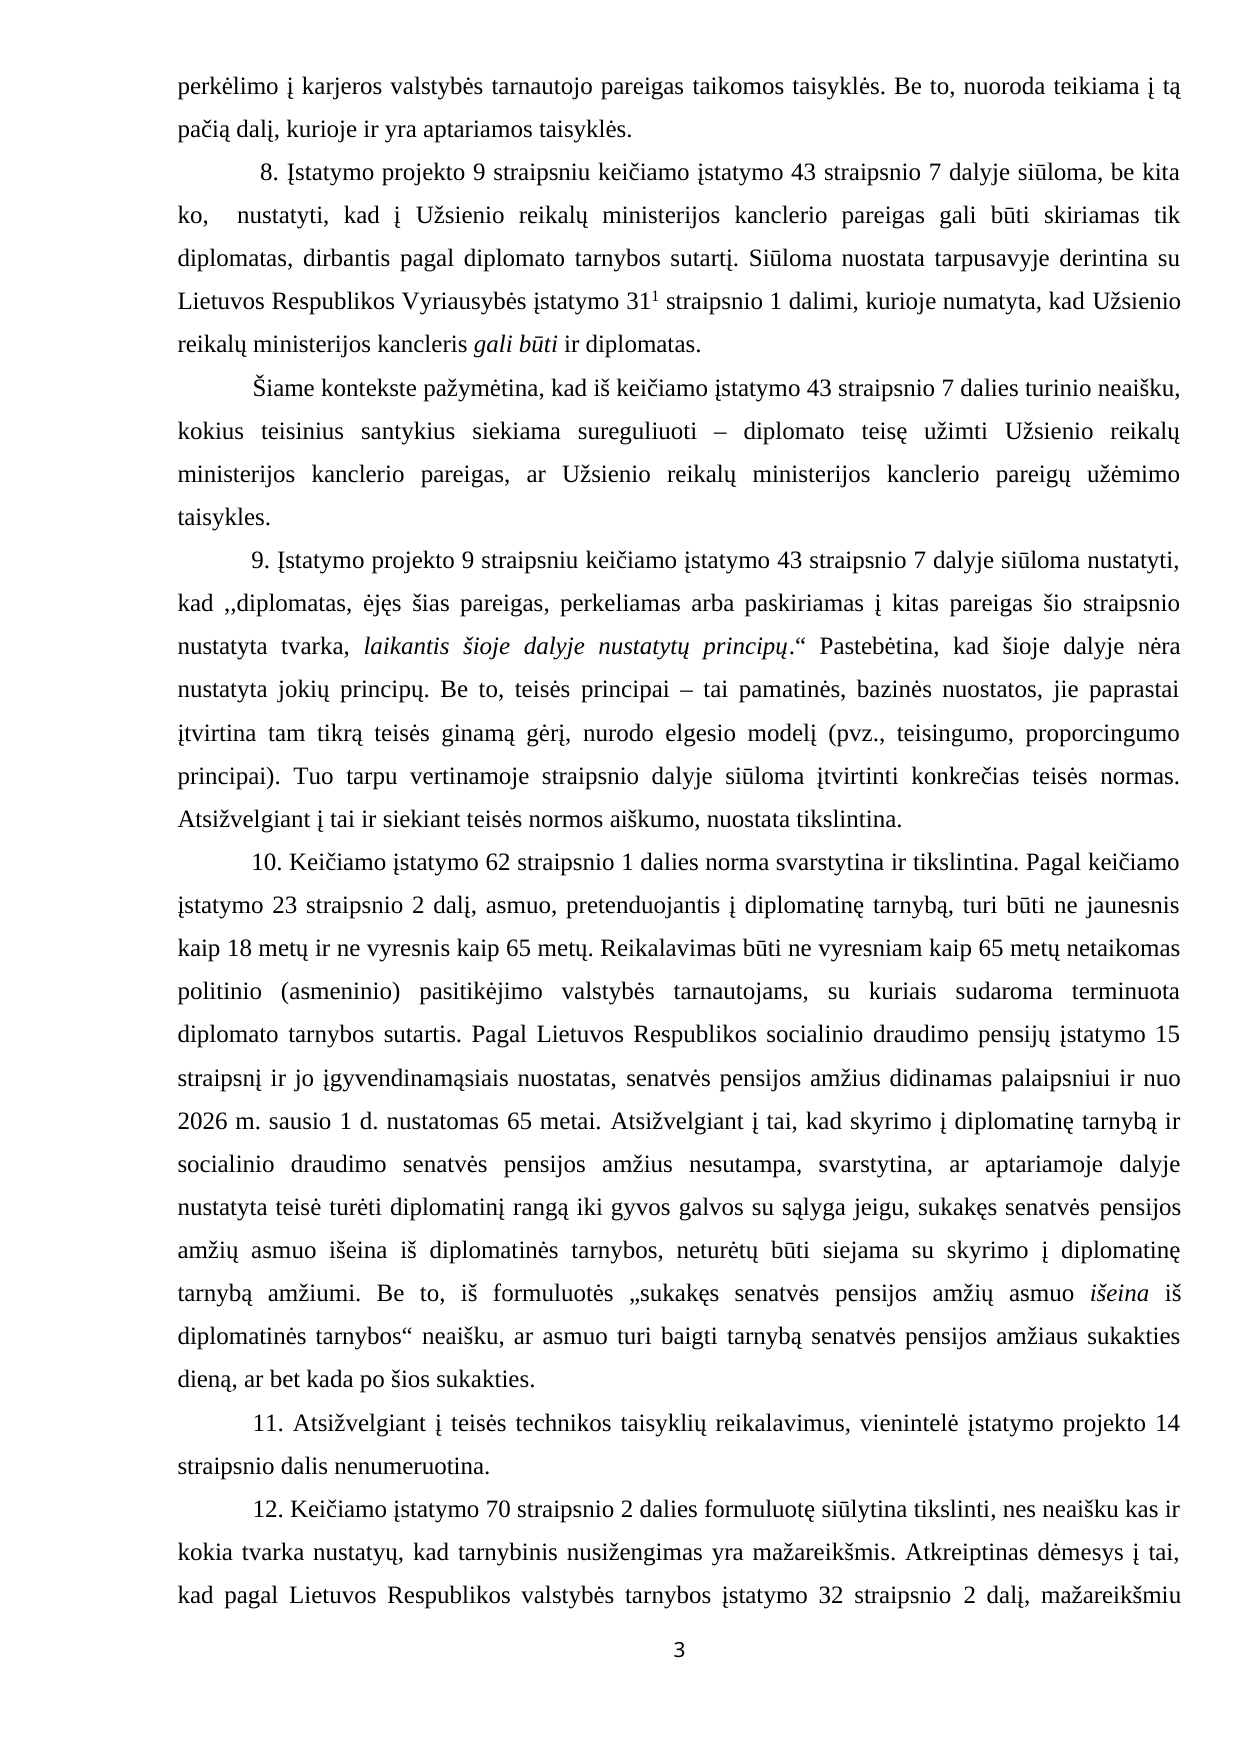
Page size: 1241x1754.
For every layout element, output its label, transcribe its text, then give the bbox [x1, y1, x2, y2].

text 8. Įstatymo projekto 9 straipsniu keičiamo įstatymo 43 straipsnio 7 dalyje siūloma, be kita ko, nustatyti, kad į Užsienio reikalų ministerijos kanclerio pareigas gali būti skiriamas tik diplomatas, dirbantis pagal diplomato tarnybos sutartį. Siūloma nuostata tarpusavyje derintina su Lietuvos Respublikos Vyriausybės įstatymo 311 straipsnio 1 dalimi, kurioje numatyta, kad Užsienio reikalų ministerijos kancleris gali būti ir diplomatas. [177, 157, 1181, 358]
text 10. Keičiamo įstatymo 62 straipsnio 1 dalies norma svarstytina ir tikslintina. Pagal keičiamo įstatymo 23 straipsnio 2 dalį, asmuo, pretenduojantis į diplomatinę tarnybą, turi būti ne jaunesnis kaip 18 metų ir ne vyresnis kaip 65 metų. Reikalavimas būti ne vyresniam kaip 65 metų netaikomas politinio (asmeninio) pasitikėjimo valstybės tarnautojams, su kuriais sudaroma terminuota diplomato tarnybos sutartis. Pagal Lietuvos Respublikos socialinio draudimo pensijų įstatymo 15 straipsnį ir jo įgyvendinamąsiais nuostatas, senatvės pensijos amžius didinamas palaipsniui ir nuo 2026 m. sausio 1 d. nustatomas 65 metai. Atsižvelgiant į tai, kad skyrimo į diplomatinę tarnybą ir socialinio draudimo senatvės pensijos amžius nesutampa, svarstytina, ar aptariamoje dalyje nustatyta teisė turėti diplomatinį rangą iki gyvos galvos su sąlyga jeigu, sukakęs senatvės pensijos amžių asmuo išeina iš diplomatinės tarnybos, neturėtų būti siejama su skyrimo į diplomatinę tarnybą amžiumi. Be to, iš formuluotės „sukakęs senatvės pensijos amžių asmuo išeina iš diplomatinės tarnybos“ neaišku, ar asmuo turi baigti tarnybą senatvės pensijos amžiaus sukakties dieną, ar bet kada po šios sukakties. [177, 847, 1181, 1393]
text perkėlimo į karjeros valstybės tarnautojo pareigas taikomos taisyklės. Be to, nuoroda teikiama į tą pačią dalį, kurioje ir yra aptariamos taisyklės. [177, 71, 1181, 143]
text Šiame kontekste pažymėtina, kad iš keičiamo įstatymo 43 straipsnio 7 dalies turinio neaišku, kokius teisinius santykius siekiama sureguliuoti – diplomato teisę užimti Užsienio reikalų ministerijos kanclerio pareigas, ar Užsienio reikalų ministerijos kanclerio pareigų užėmimo taisykles. [177, 373, 1181, 531]
text 12. Keičiamo įstatymo 70 straipsnio 2 dalies formuluotę siūlytina tikslinti, nes neaišku kas ir kokia tvarka nustatyų, kad tarnybinis nusižengimas yra mažareikšmis. Atkreiptinas dėmesys į tai, kad pagal Lietuvos Respublikos valstybės tarnybos įstatymo 32 straipsnio 2 dalį, mažareikšmiu [177, 1494, 1181, 1609]
text 9. Įstatymo projekto 9 straipsniu keičiamo įstatymo 43 straipsnio 7 dalyje siūloma nustatyti, kad ,,diplomatas, ėjęs šias pareigas, perkeliamas arba paskiriamas į kitas pareigas šio straipsnio nustatyta tvarka, laikantis šioje dalyje nustatytų principų.“ Pastebėtina, kad šioje dalyje nėra nustatyta jokių principų. Be to, teisės principai – tai pamatinės, bazinės nuostatos, jie paprastai įtvirtina tam tikrą teisės ginamą gėrį, nurodo elgesio modelį (pvz., teisingumo, proporcingumo principai). Tuo tarpu vertinamoje straipsnio dalyje siūloma įtvirtinti konkrečias teisės normas. Atsižvelgiant į tai ir siekiant teisės normos aiškumo, nuostata tikslintina. [177, 545, 1181, 833]
text 11. Atsižvelgiant į teisės technikos taisyklių reikalavimus, vienintelė įstatymo projekto 14 straipsnio dalis nenumeruotina. [177, 1408, 1181, 1479]
